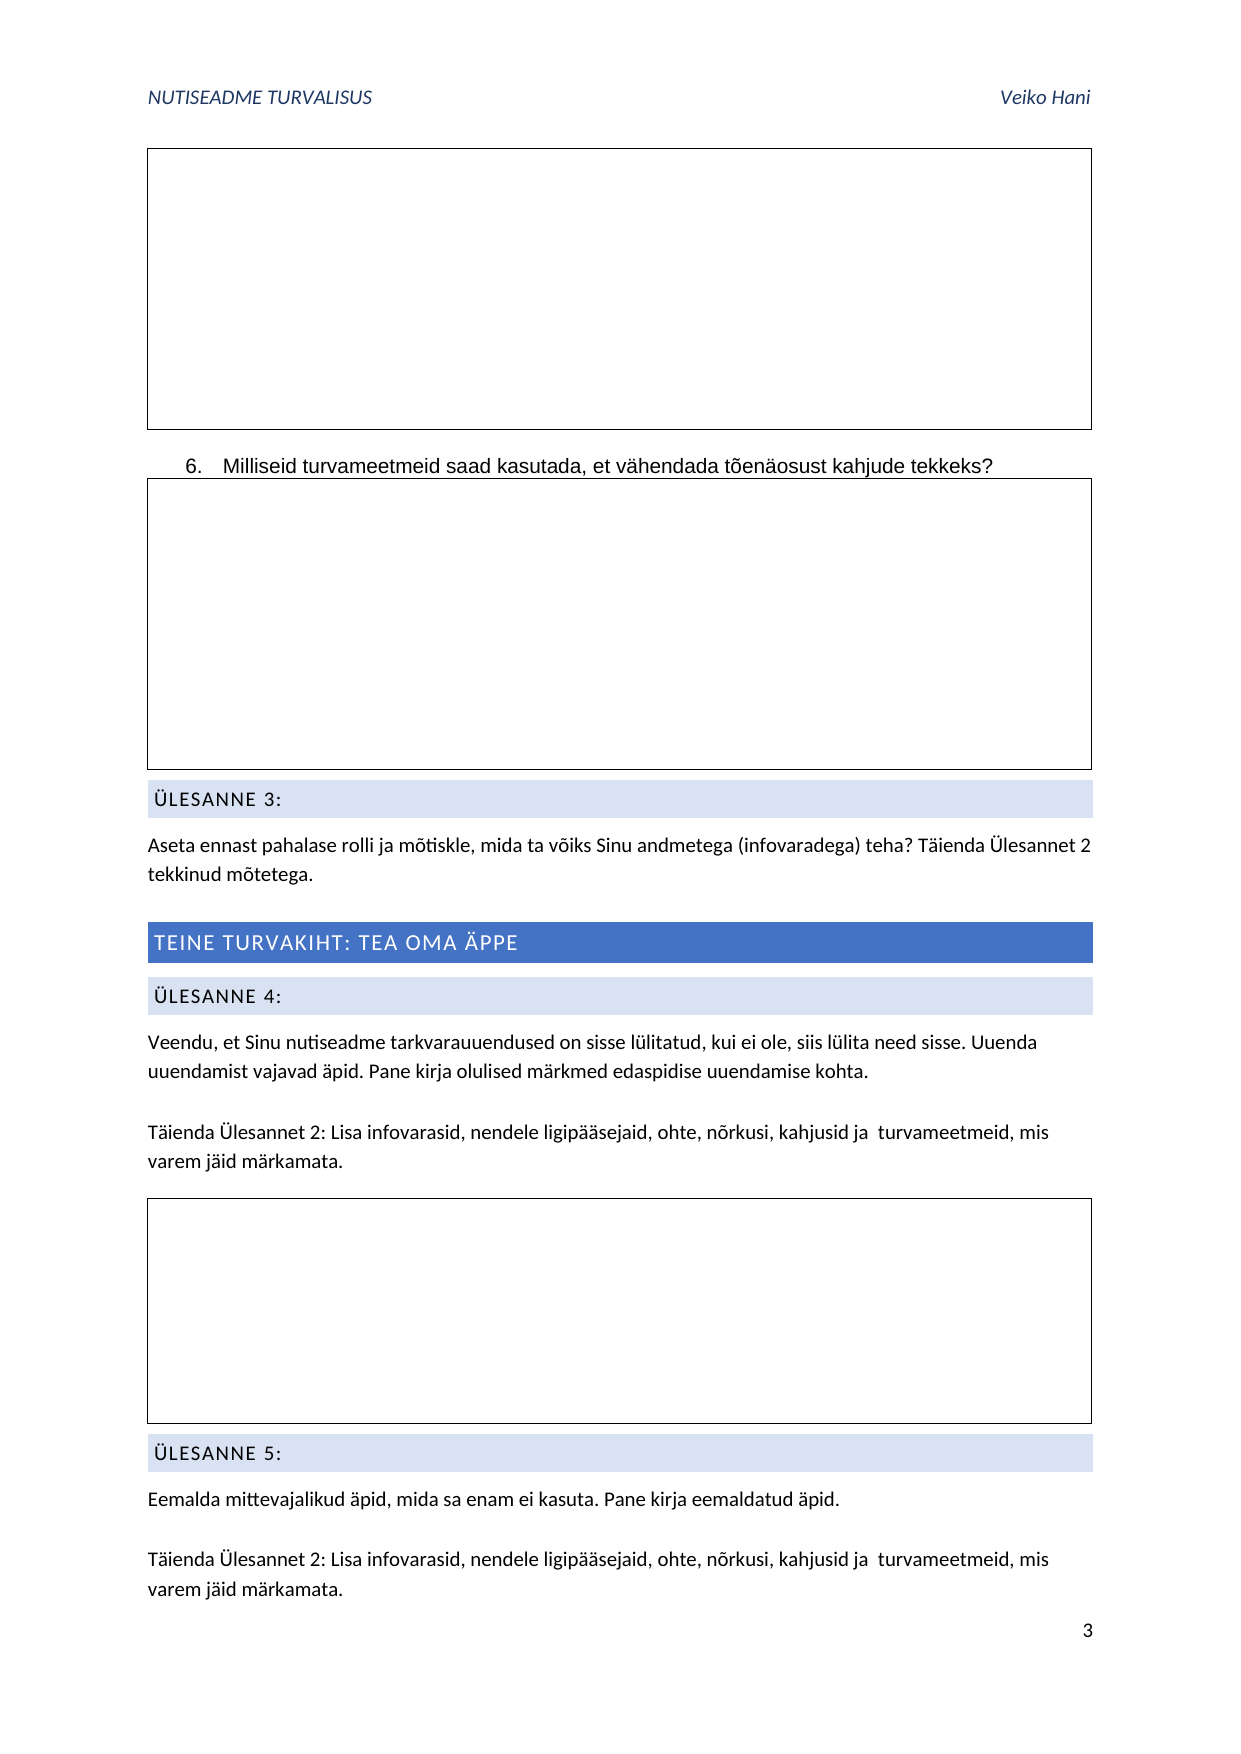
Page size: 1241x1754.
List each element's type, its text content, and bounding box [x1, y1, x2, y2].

subtitle Ülesanne 3: [154, 787, 1086, 812]
text Täienda Ülesannet 2: Lisa infovarasid, nendele ligipääsejaid, ohte, nõrkusi, kahjusid ja turvameetmeid, mis varem jäid märkamata. [148, 1119, 1093, 1173]
table_header [148, 479, 1091, 769]
text Aseta ennast pahalase rolli ja mõtiskle, mida ta võiks Sinu andmetega (infovaradega) teha? Täienda Ülesannet 2 tekkinud mõtetega. [148, 832, 1093, 887]
table_header [148, 1199, 1091, 1423]
text Täienda Ülesannet 2: Lisa infovarasid, nendele ligipääsejaid, ohte, nõrkusi, kahjusid ja turvameetmeid, mis varem jäid märkamata. [148, 1547, 1093, 1601]
text Eemalda mittevajalikud äpid, mida sa enam ei kasuta. Pane kirja eemaldatud äpid. [148, 1486, 1093, 1512]
table_header [148, 149, 1091, 428]
subtitle Ülesanne 4: [154, 984, 1086, 1009]
subtitle Teine turvakiht: Tea oma äppe [154, 928, 1086, 956]
list Milliseid turvameetmeid saad kasutada, et vähendada tõenäosust kahjude tekkeks? [185, 453, 1093, 477]
subtitle Ülesanne 5: [154, 1440, 1086, 1466]
text Veendu, et Sinu nutiseadme tarkvarauuendused on sisse lülitatud, kui ei ole, siis lülita need sisse. Uuenda uuendamist vajavad äpid. Pane kirja olulised märkmed edaspidise uuendamise kohta. [148, 1029, 1093, 1084]
